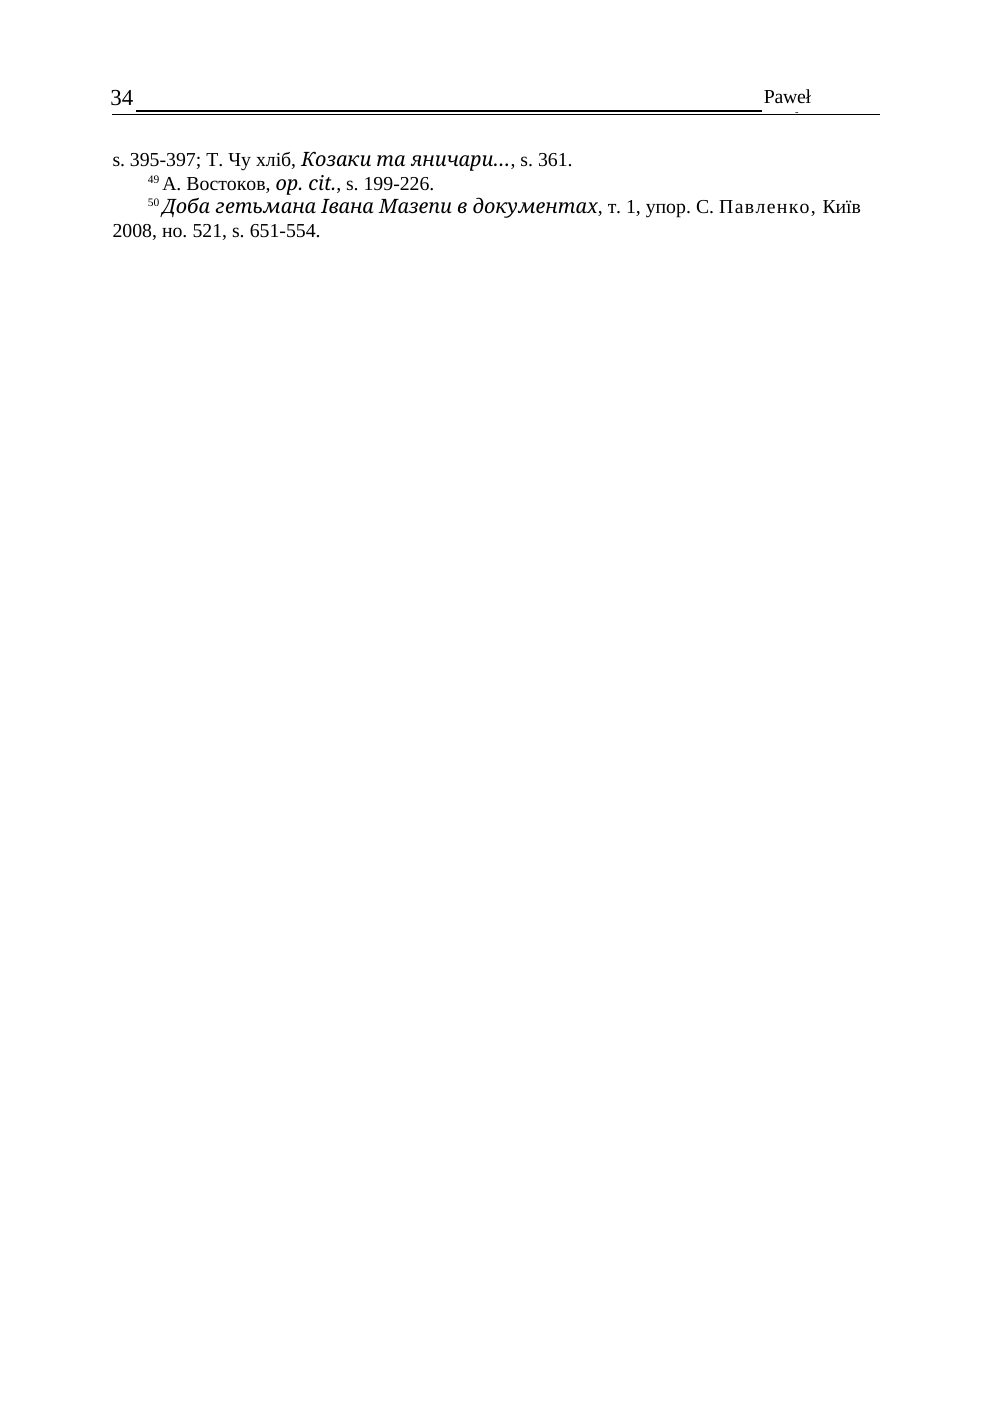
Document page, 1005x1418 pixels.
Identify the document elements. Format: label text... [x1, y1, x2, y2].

text 49 А. Востоков, op. cit., s. 199-226. [148, 172, 904, 195]
text s. 395-397; Т. Чу хлiб, Козаки та яничари…, s. 361. [112, 148, 904, 172]
text 50 Доба гетьмана Iвана Мазепи в документах, т. 1, упор. С. Павленко, Киïв 2008, но. 521, s. 651-554. [112, 195, 880, 242]
